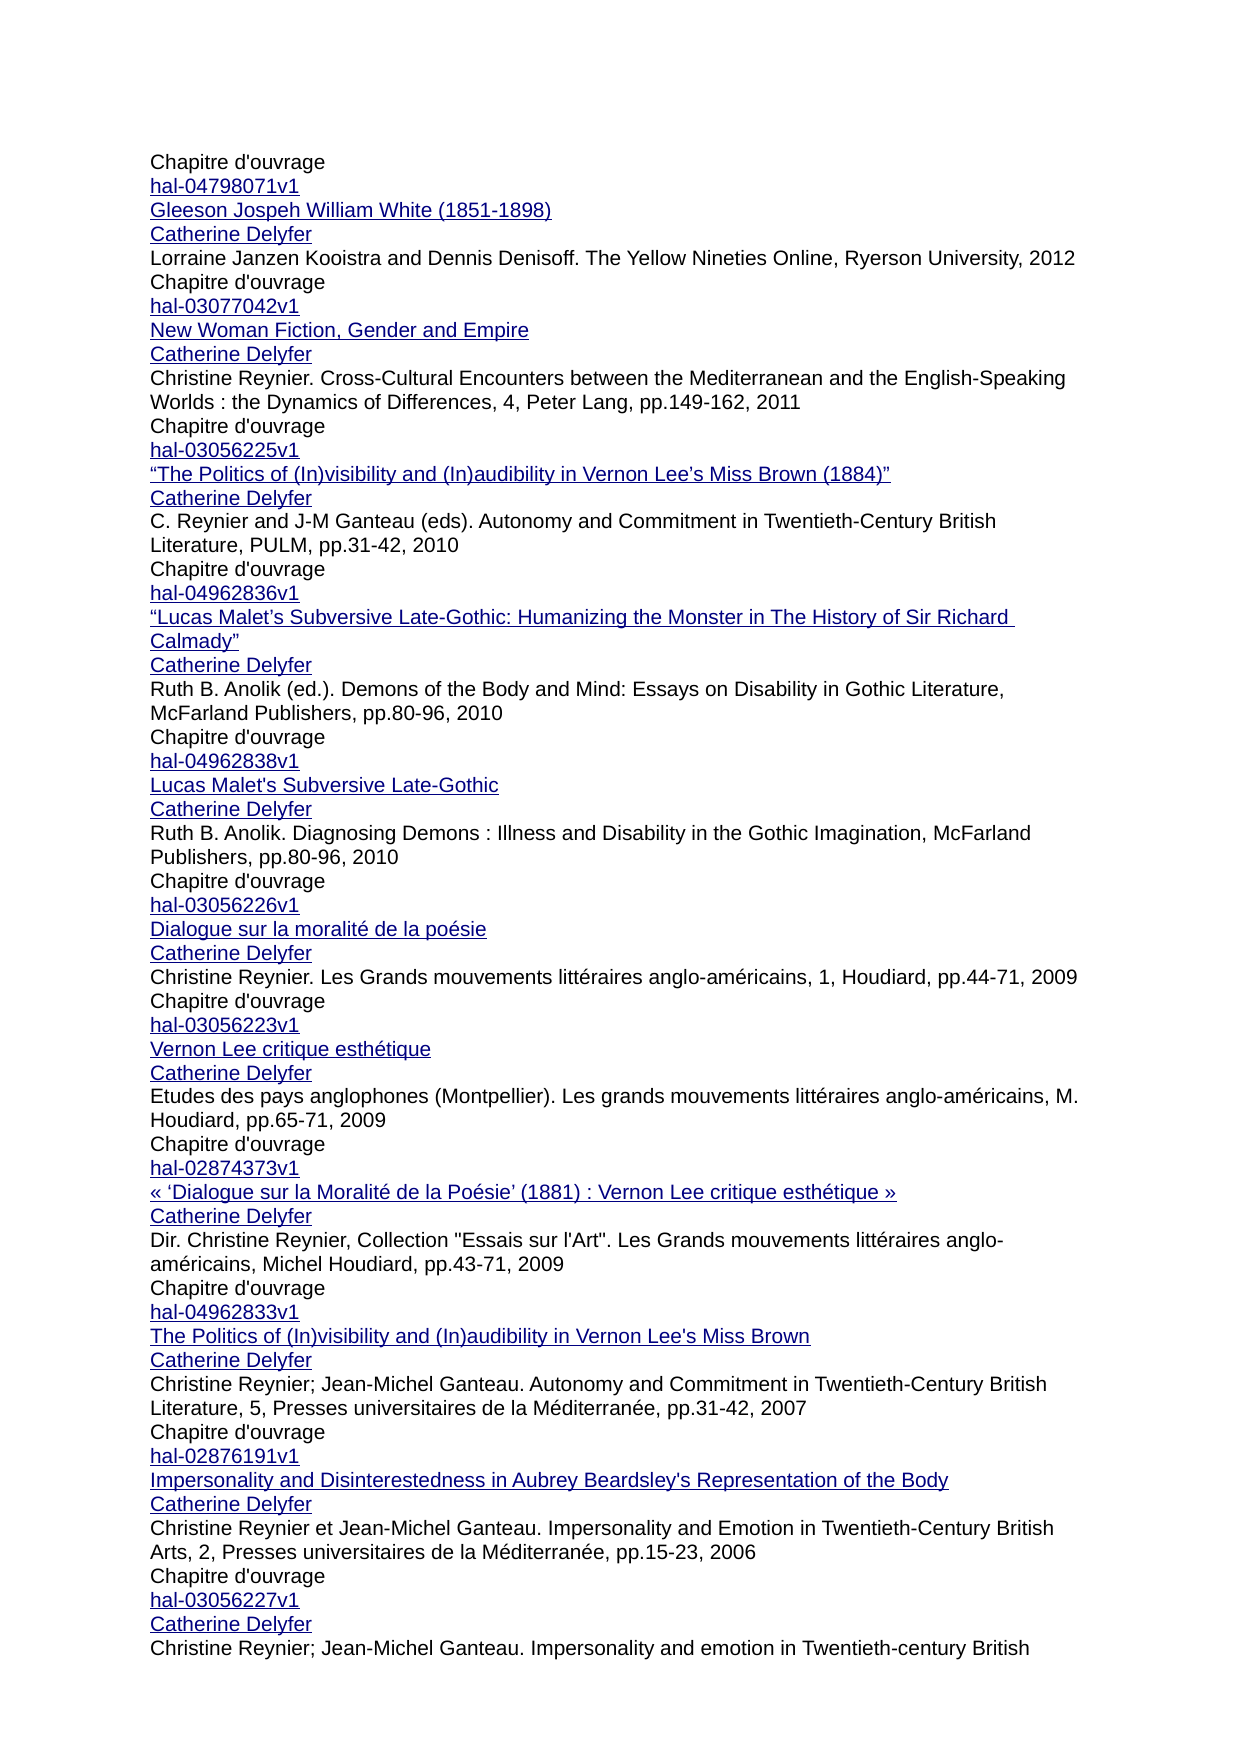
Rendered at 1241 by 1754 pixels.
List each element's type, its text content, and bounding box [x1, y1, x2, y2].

table_cell Chapitre d'ouvrage hal-04798071v1 [150, 150, 1090, 198]
table_cell The Politics of (In)visibility and (In)audibility in Vernon Lee's Miss Brown Catherine Delyfer Christine Reynier; Jean-Michel Ganteau. Autonomy and Commitment in Twentieth-Century British Literature, 5, Presses universitaires de la Méditerranée, pp.31-42, 2007 Chapitre d'ouvrage hal-02876191v1 [150, 1324, 1090, 1468]
table_cell Dialogue sur la moralité de la poésie Catherine Delyfer Christine Reynier. Les Grands mouvements littéraires anglo-américains, 1, Houdiard, pp.44-71, 2009 Chapitre d'ouvrage hal-03056223v1 [150, 917, 1090, 1036]
table_cell Sensation, Impersonality and Disinterestedness in Beardsley‘s Representation of the Body Catherine Delyfer Christine Reynier; Jean-Michel Ganteau. Impersonality and emotion in Twentieth-century British literature, Université Montpellier III, pp.15-26, 2006 Chapitre d'ouvrage hal-02874376v1 [150, 1611, 1090, 1659]
table_cell Vernon Lee critique esthétique Catherine Delyfer Etudes des pays anglophones (Montpellier). Les grands mouvements littéraires anglo-américains, M. Houdiard, pp.65-71, 2009 Chapitre d'ouvrage hal-02874373v1 [150, 1036, 1090, 1180]
table_cell « ‘Dialogue sur la Moralité de la Poésie’ (1881) : Vernon Lee critique esthétique » Catherine Delyfer Dir. Christine Reynier, Collection "Essais sur l'Art". Les Grands mouvements littéraires anglo-américains, Michel Houdiard, pp.43-71, 2009 Chapitre d'ouvrage hal-04962833v1 [150, 1180, 1090, 1324]
table_cell “Lucas Malet’s Subversive Late-Gothic: Humanizing the Monster in The History of Sir Richard Calmady” Catherine Delyfer Ruth B. Anolik (ed.). Demons of the Body and Mind: Essays on Disability in Gothic Literature, McFarland Publishers, pp.80-96, 2010 Chapitre d'ouvrage hal-04962838v1 [150, 605, 1090, 773]
table_cell Impersonality and Disinterestedness in Aubrey Beardsley's Representation of the Body Catherine Delyfer Christine Reynier et Jean-Michel Ganteau. Impersonality and Emotion in Twentieth-Century British Arts, 2, Presses universitaires de la Méditerranée, pp.15-23, 2006 Chapitre d'ouvrage hal-03056227v1 [150, 1468, 1090, 1611]
table_cell “The Politics of (In)visibility and (In)audibility in Vernon Lee’s Miss Brown (1884)” Catherine Delyfer C. Reynier and J-M Ganteau (eds). Autonomy and Commitment in Twentieth-Century British Literature, PULM, pp.31-42, 2010 Chapitre d'ouvrage hal-04962836v1 [150, 461, 1090, 605]
table_cell Gleeson Jospeh William White (1851-1898) Catherine Delyfer Lorraine Janzen Kooistra and Dennis Denisoff. The Yellow Nineties Online, Ryerson University, 2012 Chapitre d'ouvrage hal-03077042v1 [150, 198, 1090, 318]
table_cell Lucas Malet's Subversive Late-Gothic Catherine Delyfer Ruth B. Anolik. Diagnosing Demons : Illness and Disability in the Gothic Imagination, McFarland Publishers, pp.80-96, 2010 Chapitre d'ouvrage hal-03056226v1 [150, 773, 1090, 917]
table_cell New Woman Fiction, Gender and Empire Catherine Delyfer Christine Reynier. Cross-Cultural Encounters between the Mediterranean and the English-Speaking Worlds : the Dynamics of Differences, 4, Peter Lang, pp.149-162, 2011 Chapitre d'ouvrage hal-03056225v1 [150, 318, 1090, 461]
